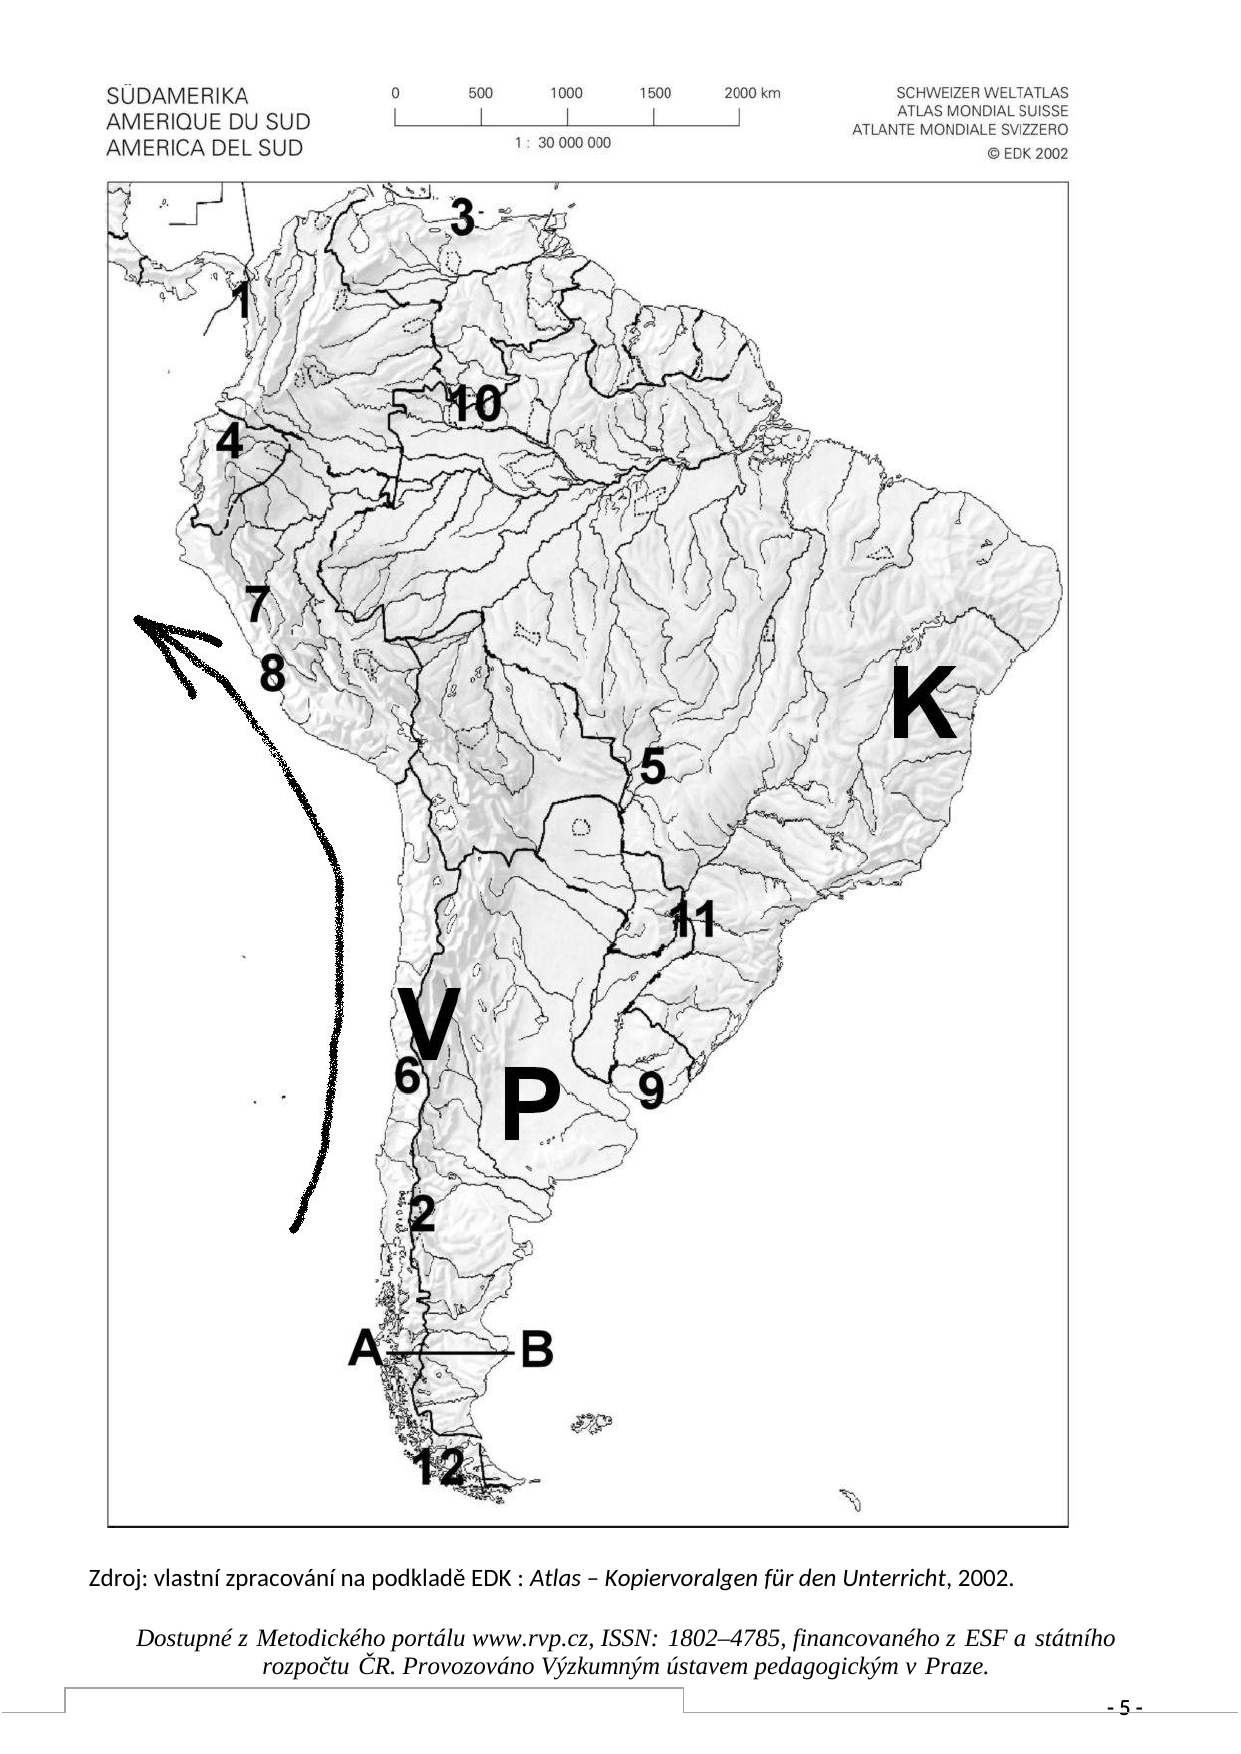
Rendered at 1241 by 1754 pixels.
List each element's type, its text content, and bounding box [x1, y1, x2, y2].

picture [105, 84, 1091, 1528]
text Zdroj: vlastní zpracování na podkladě EDK : Atlas – Kopiervoralgen für den Unterricht, 2002. [89, 1562, 1165, 1593]
